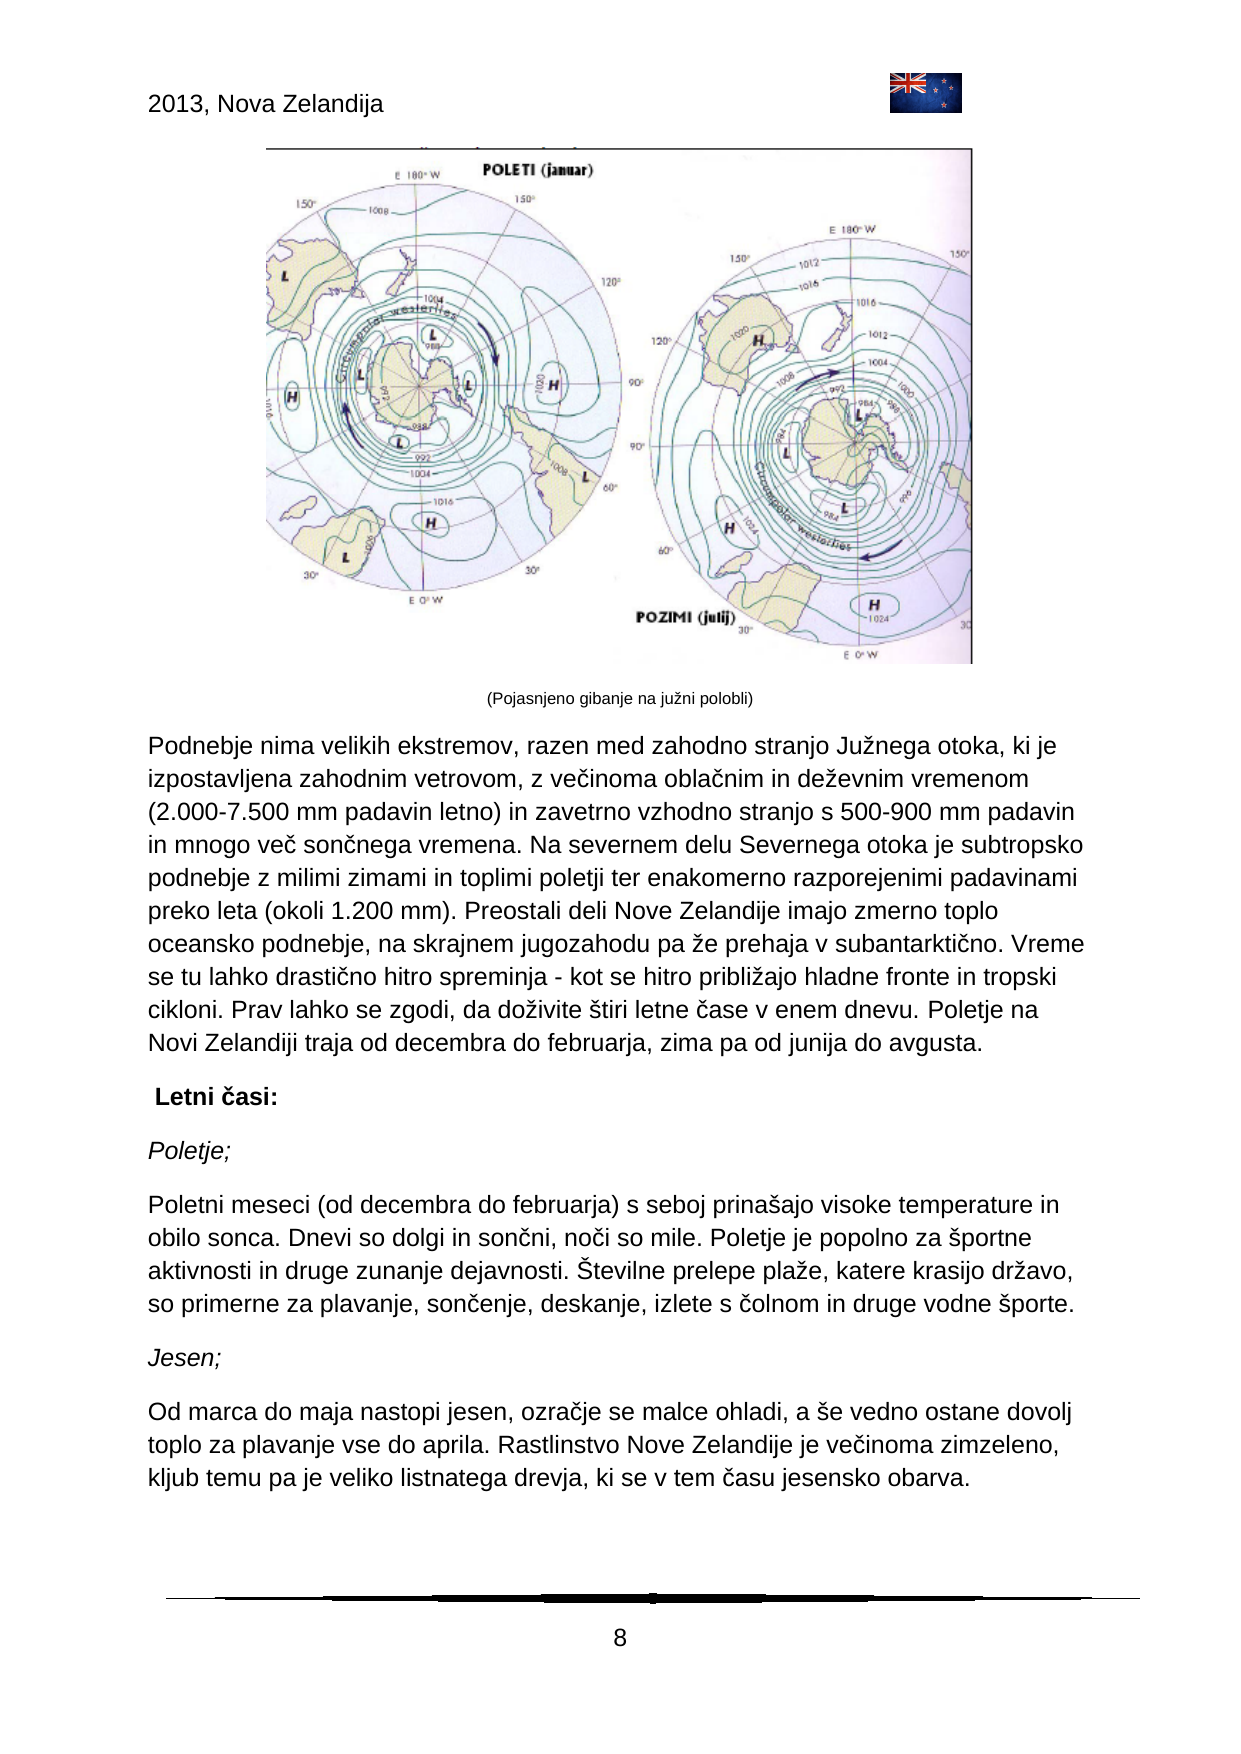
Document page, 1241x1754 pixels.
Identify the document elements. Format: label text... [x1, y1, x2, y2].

picture [266, 147, 974, 664]
text Poletni meseci (od decembra do februarja) s seboj prinašajo visoke temperature in obilo sonca. Dnevi so dolgi in sončni, noči so mile. Poletje je popolno za športne aktivnosti in druge zunanje dejavnosti. Številne prelepe plaže, katere krasijo državo, so primerne za plavanje, sončenje, deskanje, izlete s čolnom in druge vodne športe. [148, 1190, 1093, 1318]
text Podnebje nima velikih ekstremov, razen med zahodno stranjo Južnega otoka, ki je izpostavljena zahodnim vetrovom, z večinoma oblačnim in deževnim vremenom (2.000-7.500 mm padavin letno) in zavetrno vzhodno stranjo s 500-900 mm padavin in mnogo več sončnega vremena. Na severnem delu Severnega otoka je subtropsko podnebje z milimi zimami in toplimi poletji ter enakomerno razporejenimi padavinami preko leta (okoli 1.200 mm). Preostali deli Nove Zelandije imajo zmerno toplo oceansko podnebje, na skrajnem jugozahodu pa že prehaja v subantarktično. Vreme se tu lahko drastično hitro spreminja - kot se hitro približajo hladne fronte in tropski cikloni. Prav lahko se zgodi, da doživite štiri letne čase v enem dnevu. Poletje na Novi Zelandiji traja od decembra do februarja, zima pa od junija do avgusta. [148, 731, 1093, 1057]
picture [890, 73, 962, 113]
text Jesen; [148, 1343, 1093, 1372]
text Od marca do maja nastopi jesen, ozračje se malce ohladi, a še vedno ostane dovolj toplo za plavanje vse do aprila. Rastlinstvo Nove Zelandije je večinoma zimzeleno, kljub temu pa je veliko listnatega drevja, ki se v tem času jesensko obarva. [148, 1397, 1093, 1492]
text Letni časi: [148, 1082, 1093, 1111]
text (Pojasnjeno gibanje na južni polobli) [148, 688, 1093, 708]
text Poletje; [148, 1136, 1093, 1165]
